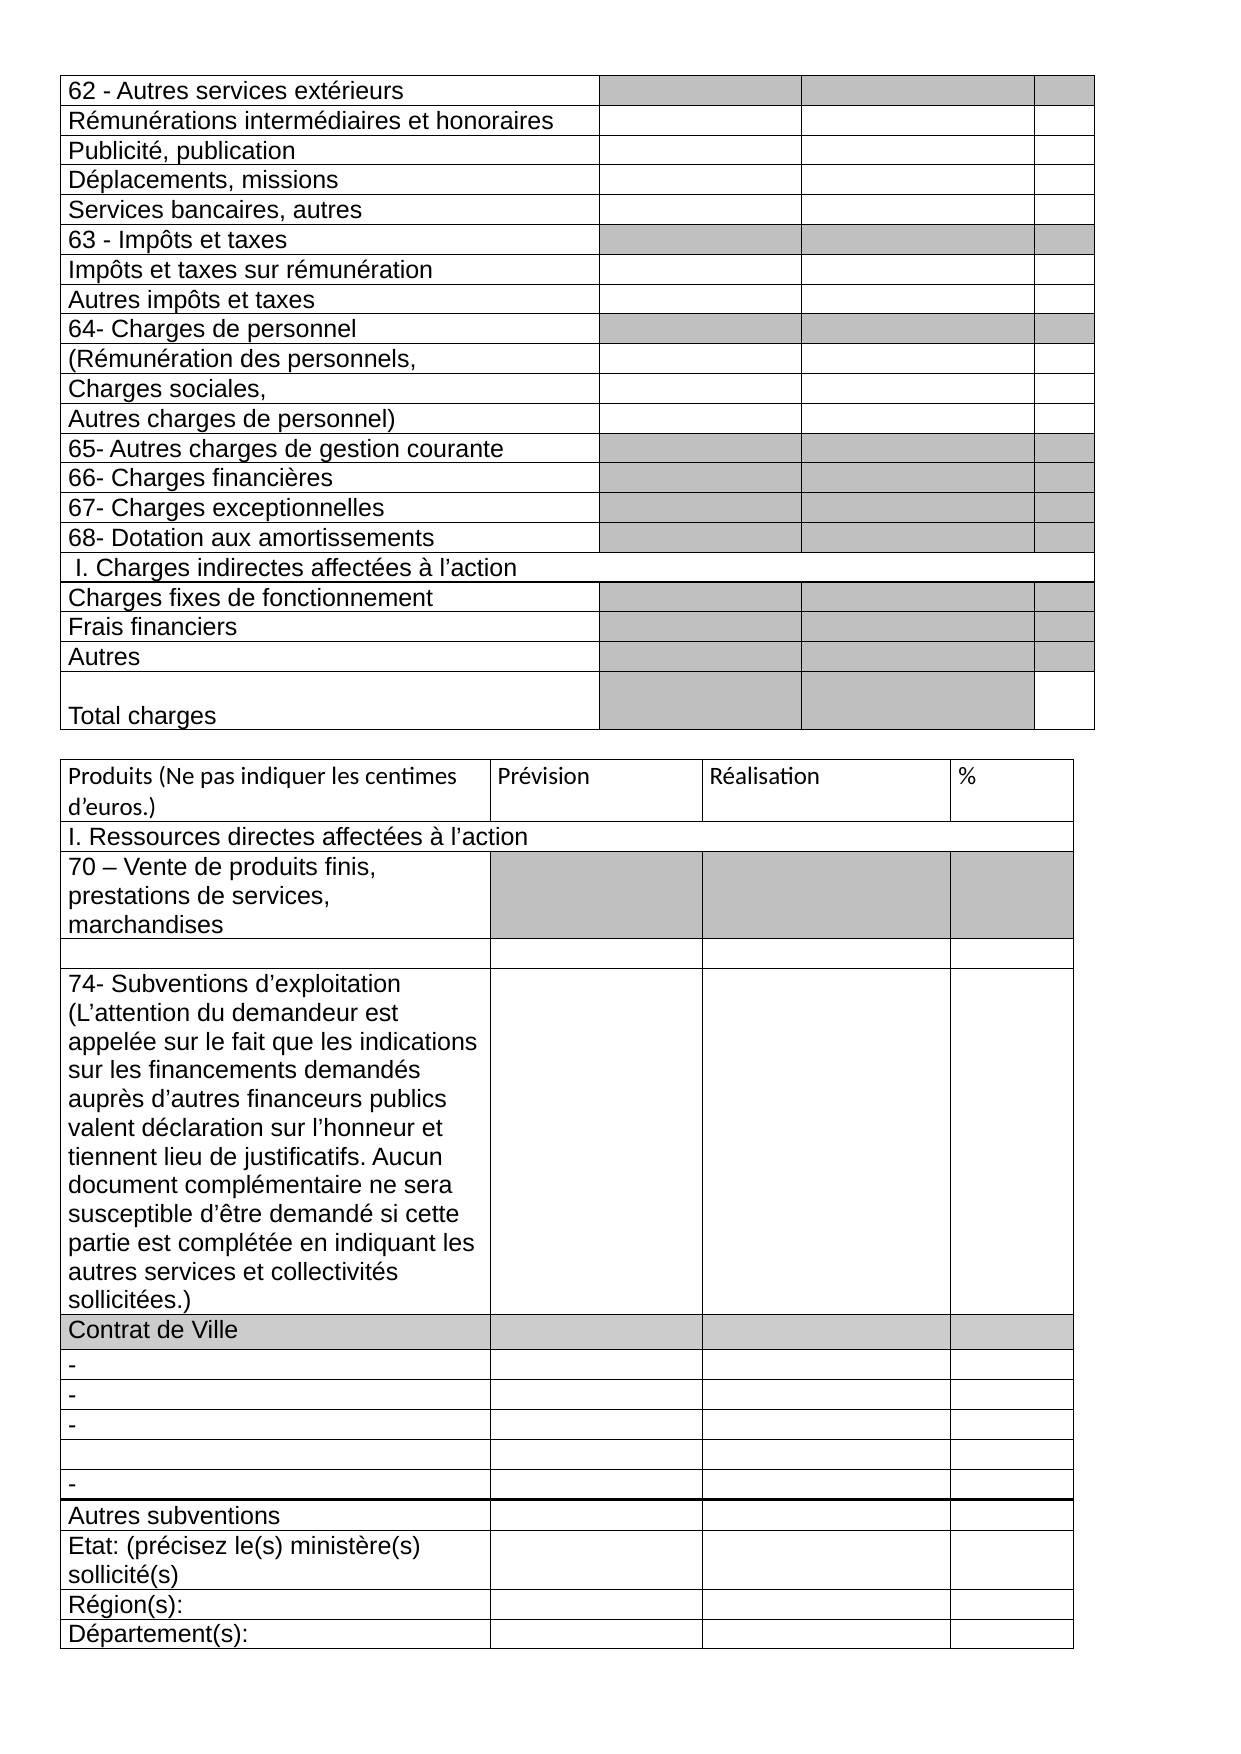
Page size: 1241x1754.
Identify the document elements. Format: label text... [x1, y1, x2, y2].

table_cell [1035, 404, 1094, 432]
table_cell [951, 1501, 1073, 1530]
table_header Prévision [491, 760, 702, 821]
table_cell [1035, 583, 1094, 611]
table_cell - [61, 1470, 490, 1498]
table_cell [703, 1350, 950, 1379]
table_cell [703, 1590, 950, 1618]
table_cell I. Charges indirectes affectées à l’action [61, 553, 1094, 581]
table_cell [802, 523, 1034, 552]
table_cell [491, 969, 702, 1314]
table_cell 67- Charges exceptionnelles [61, 493, 599, 522]
table_cell [1035, 76, 1094, 105]
table_cell [61, 939, 490, 968]
table_cell [1035, 493, 1094, 522]
table_cell [600, 493, 801, 522]
table_cell 66- Charges financières [61, 463, 599, 492]
table_cell [951, 852, 1073, 938]
table_cell [802, 672, 1034, 729]
table_cell Charges sociales, [61, 374, 599, 403]
table_header Produits (Ne pas indiquer les centimes d’euros.) [61, 760, 490, 821]
table_cell [703, 1315, 950, 1349]
table_cell [1035, 523, 1094, 552]
table_cell Autres charges de personnel) [61, 404, 599, 432]
table_cell [600, 165, 801, 194]
table_cell [600, 583, 801, 611]
table_cell [600, 285, 801, 313]
table_cell [1035, 672, 1094, 729]
table_cell [600, 106, 801, 134]
table_cell [491, 1590, 702, 1618]
table_cell [951, 1315, 1073, 1349]
table_cell [1035, 612, 1094, 641]
table_cell - [61, 1410, 490, 1439]
table_cell Frais financiers [61, 612, 599, 641]
table_cell [491, 1470, 702, 1498]
table_cell [802, 583, 1034, 611]
table_cell [1035, 344, 1094, 373]
table_cell [1035, 195, 1094, 224]
table_cell [491, 1620, 702, 1648]
table_cell [491, 1440, 702, 1468]
table_cell [1035, 255, 1094, 283]
table_cell [802, 642, 1034, 671]
table_cell [802, 225, 1034, 254]
table_cell [802, 612, 1034, 641]
table_cell [600, 523, 801, 552]
table_cell [600, 374, 801, 403]
table_cell [491, 1410, 702, 1439]
table_cell Rémunérations intermédiaires et honoraires [61, 106, 599, 134]
table_cell Charges fixes de fonctionnement [61, 583, 599, 611]
table_cell [951, 969, 1073, 1314]
table_cell [703, 1531, 950, 1589]
table_cell [802, 374, 1034, 403]
table_header Réalisation [703, 760, 950, 821]
table_cell [1035, 225, 1094, 254]
table_cell [600, 195, 801, 224]
table_cell 64- Charges de personnel [61, 314, 599, 343]
table_cell [802, 285, 1034, 313]
table_cell [802, 493, 1034, 522]
table_cell [1035, 285, 1094, 313]
table_cell Autres impôts et taxes [61, 285, 599, 313]
table_cell [951, 1410, 1073, 1439]
table_cell [703, 1470, 950, 1498]
table_cell [1035, 463, 1094, 492]
table_cell [491, 1350, 702, 1379]
table_cell [802, 76, 1034, 105]
table_cell [600, 136, 801, 164]
table_cell 68- Dotation aux amortissements [61, 523, 599, 552]
table_cell [600, 434, 801, 462]
table_cell Département(s): [61, 1620, 490, 1648]
table_cell [703, 1380, 950, 1409]
table_cell [802, 255, 1034, 283]
table_cell I. Ressources directes affectées à l’action [61, 822, 1073, 851]
table_cell [1035, 374, 1094, 403]
table_cell [600, 344, 801, 373]
table_cell 65- Autres charges de gestion courante [61, 434, 599, 462]
table_cell [1035, 165, 1094, 194]
table_cell [802, 165, 1034, 194]
table_cell [1035, 434, 1094, 462]
table_cell [802, 404, 1034, 432]
table_cell [600, 314, 801, 343]
table_cell [491, 1315, 702, 1349]
table_cell [951, 1620, 1073, 1648]
table_cell [491, 852, 702, 938]
table_cell [802, 106, 1034, 134]
table_cell [802, 314, 1034, 343]
table_cell [951, 1380, 1073, 1409]
table_cell 62 - Autres services extérieurs [61, 76, 599, 105]
table_cell Total charges [61, 672, 599, 729]
table_cell [802, 463, 1034, 492]
table_cell [802, 136, 1034, 164]
table_cell [802, 344, 1034, 373]
table_cell 74- Subventions d’exploitation (L’attention du demandeur est appelée sur le fait que les indications sur les financements demandés auprès d’autres financeurs publics valent déclaration sur l’honneur et tiennent lieu de justificatifs. Aucun document complémentaire ne sera susceptible d’être demandé si cette partie est complétée en indiquant les autres services et collectivités sollicitées.) [61, 969, 490, 1314]
table_cell Services bancaires, autres [61, 195, 599, 224]
table_cell (Rémunération des personnels, [61, 344, 599, 373]
table_cell [600, 404, 801, 432]
table_header % [951, 760, 1073, 821]
table_cell [703, 1410, 950, 1439]
table_cell [1035, 136, 1094, 164]
table_cell [703, 852, 950, 938]
table_cell [491, 1501, 702, 1530]
table_cell Autres [61, 642, 599, 671]
table_cell [703, 1620, 950, 1648]
table_cell [491, 939, 702, 968]
table_cell [491, 1531, 702, 1589]
table_cell Impôts et taxes sur rémunération [61, 255, 599, 283]
table_cell [600, 672, 801, 729]
table_cell Déplacements, missions [61, 165, 599, 194]
table_cell Autres subventions [61, 1501, 490, 1530]
table_cell [600, 76, 801, 105]
table_cell [703, 1440, 950, 1468]
table_cell Publicité, publication [61, 136, 599, 164]
table_cell [951, 1440, 1073, 1468]
table_cell [951, 1470, 1073, 1498]
table_cell [802, 195, 1034, 224]
table_cell [951, 1531, 1073, 1589]
table_cell [703, 1501, 950, 1530]
table_cell [600, 463, 801, 492]
table_cell [600, 642, 801, 671]
table_cell Contrat de Ville [61, 1315, 490, 1349]
table_cell [951, 1590, 1073, 1618]
table_cell [1035, 106, 1094, 134]
table_cell [951, 939, 1073, 968]
table_cell 70 – Vente de produits finis, prestations de services, marchandises [61, 852, 490, 938]
table_cell - [61, 1350, 490, 1379]
table_cell [1035, 314, 1094, 343]
table_cell [1035, 642, 1094, 671]
table_cell [600, 612, 801, 641]
table_cell [703, 939, 950, 968]
table_cell [491, 1380, 702, 1409]
table_cell [703, 969, 950, 1314]
table_cell [600, 225, 801, 254]
table_cell [951, 1350, 1073, 1379]
table_cell 63 - Impôts et taxes [61, 225, 599, 254]
table_cell Etat: (précisez le(s) ministère(s) sollicité(s) [61, 1531, 490, 1589]
table_cell [600, 255, 801, 283]
table_cell - [61, 1380, 490, 1409]
table_cell Région(s): [61, 1590, 490, 1618]
table_cell [802, 434, 1034, 462]
table_cell [61, 1440, 490, 1468]
